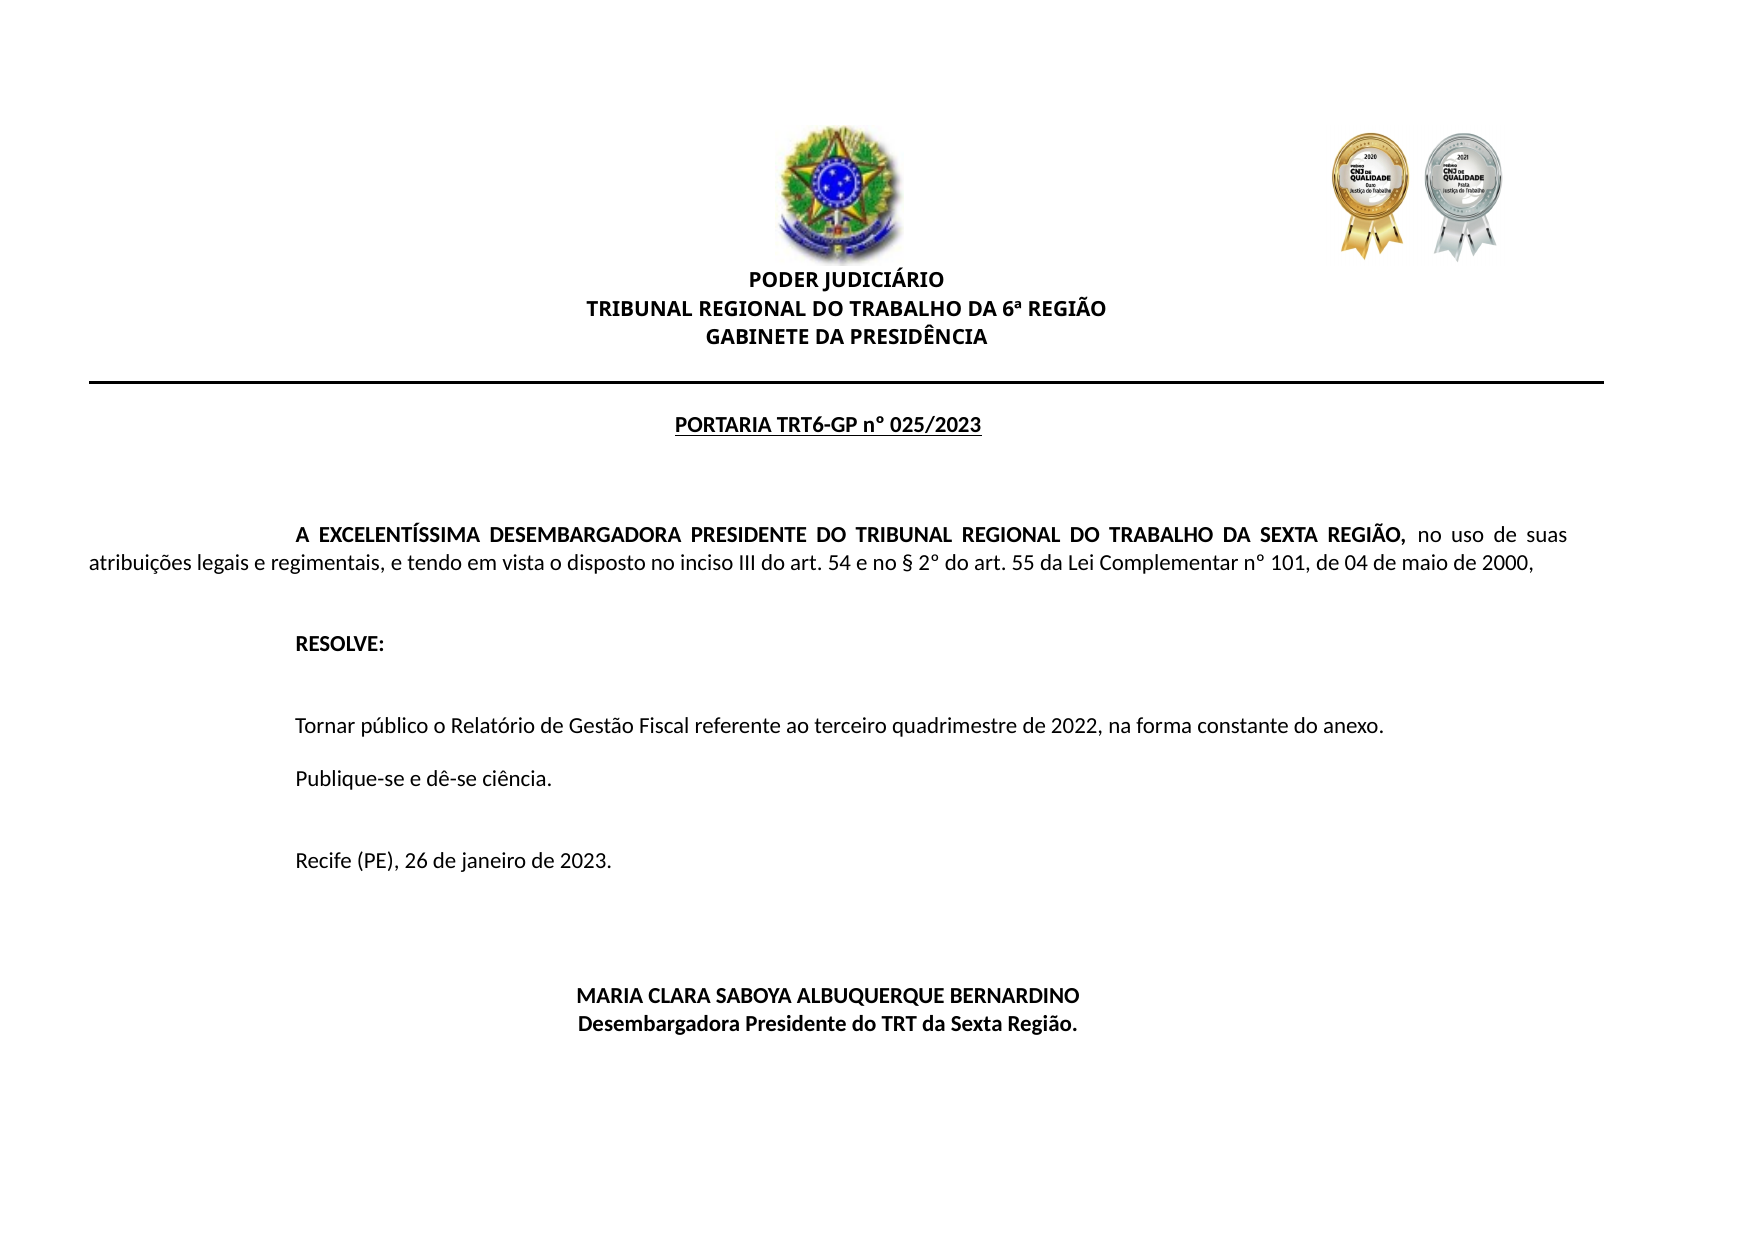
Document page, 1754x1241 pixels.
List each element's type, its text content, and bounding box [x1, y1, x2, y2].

text Recife (PE), 26 de janeiro de 2023. [89, 846, 1567, 874]
text RESOLVE: [89, 629, 1567, 657]
text Publique-se e dê-se ciência. [89, 764, 1567, 792]
text PORTARIA TRT6-GP nº 025/2023 [89, 411, 1567, 438]
text A EXCELENTÍSSIMA DESEMBARGADORA PRESIDENTE DO TRIBUNAL REGIONAL DO TRABALHO DA SEXTA REGIÃO, no uso de suas atribuições legais e regimentais, e tendo em vista o disposto no inciso III do art. 54 e no § 2º do art. 55 da Lei Complementar nº 101, de 04 de maio de 2000, [89, 520, 1567, 576]
text MARIA CLARA SABOYA ALBUQUERQUE BERNARDINO [89, 981, 1567, 1009]
text Desembargadora Presidente do TRT da Sexta Região. [89, 1009, 1567, 1037]
text Tornar público o Relatório de Gestão Fiscal referente ao terceiro quadrimestre de 2022, na forma constante do anexo. [89, 711, 1567, 739]
